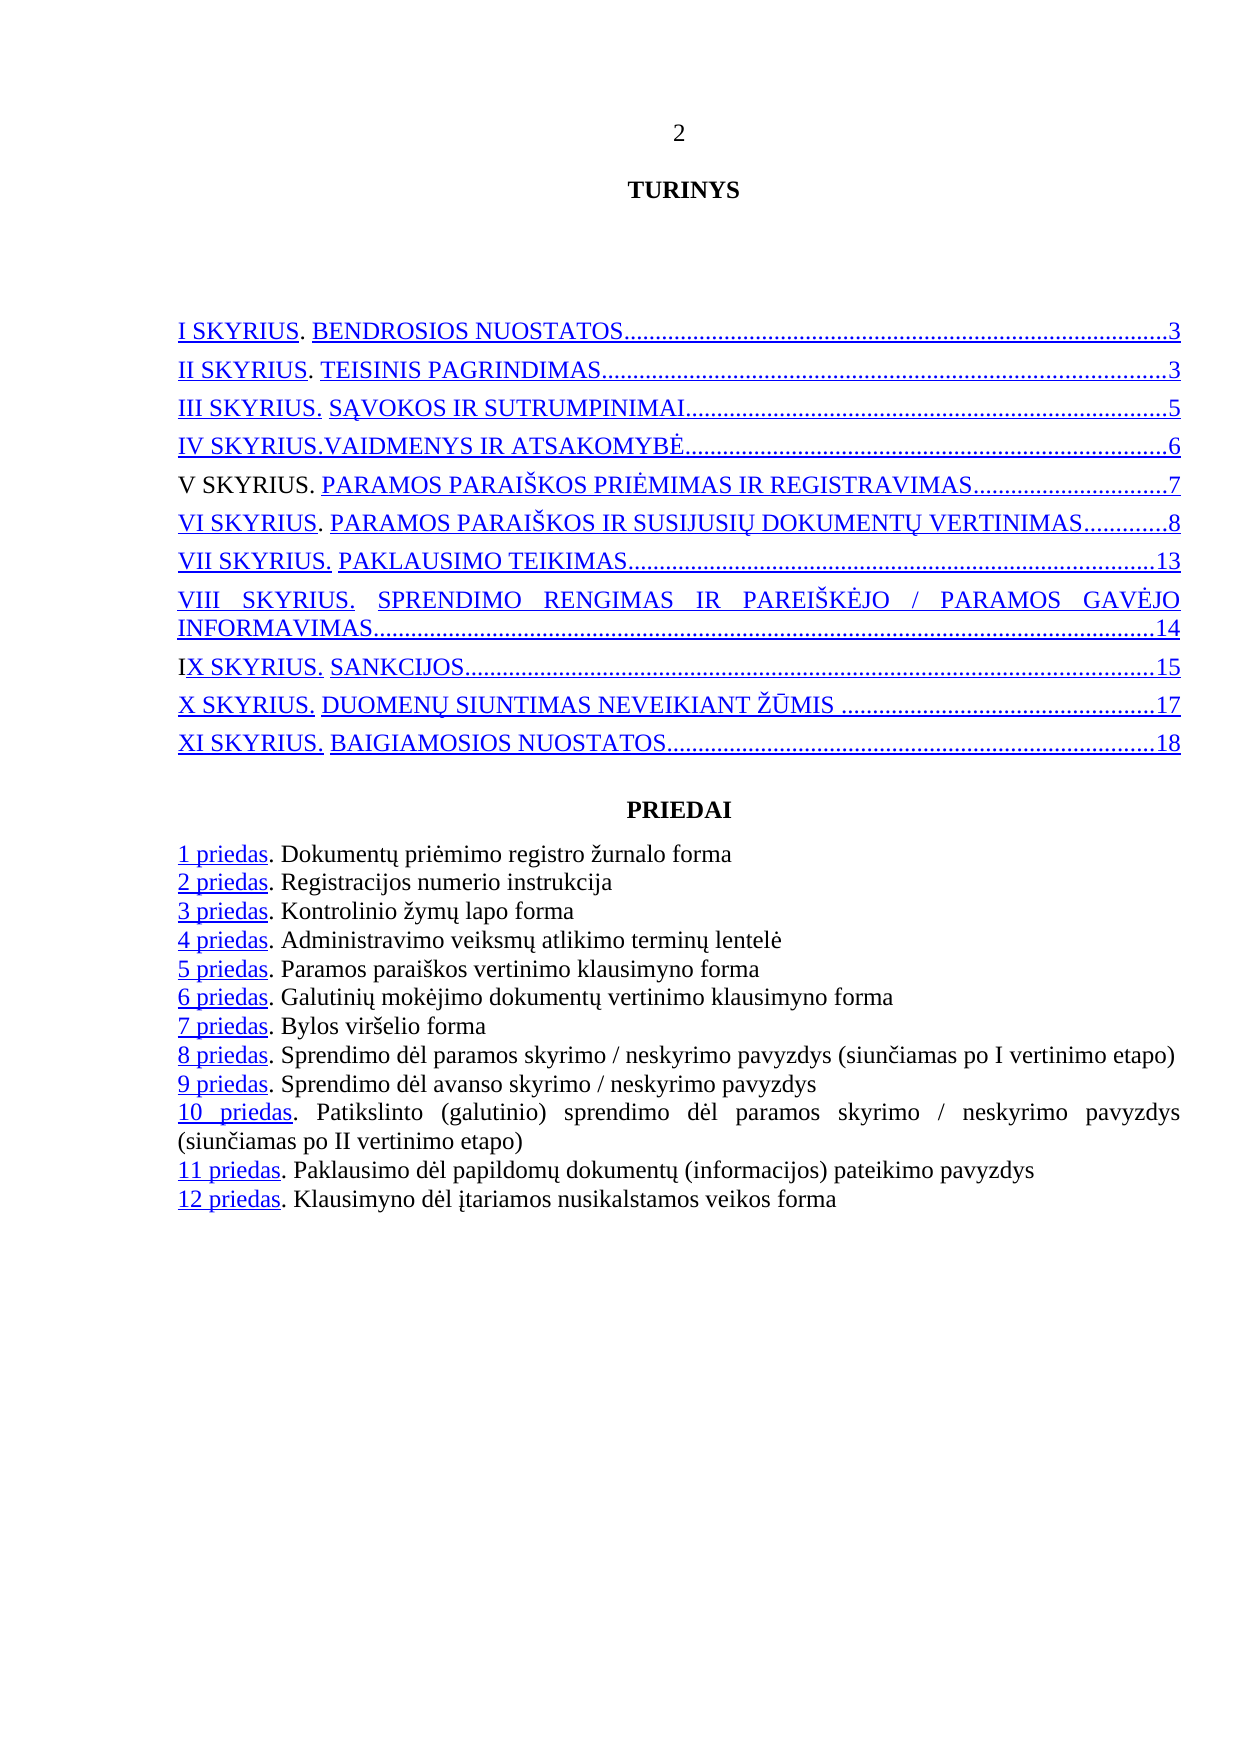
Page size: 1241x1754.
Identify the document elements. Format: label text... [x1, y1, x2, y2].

text 4 priedas. Administravimo veiksmų atlikimo terminų lentelė [177, 925, 1181, 954]
text 11 priedas. Paklausimo dėl papildomų dokumentų (informacijos) pateikimo pavyzdys [177, 1155, 1181, 1184]
text 9 priedas. Sprendimo dėl avanso skyrimo / neskyrimo pavyzdys [177, 1069, 1181, 1097]
text TURINYS [177, 176, 1190, 204]
text XI SKYRIUS. BAIGIAMOSIOS NUOSTATOS 18 [177, 728, 1181, 757]
text 10 priedas. Patikslinto (galutinio) sprendimo dėl paramos skyrimo / neskyrimo pavyzdys (siunčiamas po II vertinimo etapo) [177, 1097, 1181, 1155]
text 6 priedas. Galutinių mokėjimo dokumentų vertinimo klausimyno forma [177, 982, 1181, 1011]
text I SKYRIUS. BENDROSIOS NUOSTATOS 3 [177, 316, 1181, 345]
text 12 priedas. Klausimyno dėl įtariamos nusikalstamos veikos forma [177, 1184, 1181, 1212]
text 7 priedas. Bylos viršelio forma [177, 1011, 1181, 1040]
text 2 priedas. Registracijos numerio instrukcija [177, 867, 1181, 896]
text 8 priedas. Sprendimo dėl paramos skyrimo / neskyrimo pavyzdys (siunčiamas po I vertinimo etapo) [177, 1040, 1181, 1069]
text X SKYRIUS. DUOMENŲ SIUNTIMAS NEVEIKIANT ŽŪMIS 17 [177, 690, 1181, 719]
text 1 priedas. Dokumentų priėmimo registro žurnalo forma [177, 839, 1181, 867]
text IV SKYRIUS.VAIDMENYS IR ATSAKOMYBĖ 6 [177, 431, 1181, 456]
text IX SKYRIUS. SANKCIJOS 15 [177, 652, 1181, 681]
text 3 priedas. Kontrolinio žymų lapo forma [177, 896, 1181, 925]
text VII SKYRIUS. PAKLAUSIMO TEIKIMAS 13 [177, 546, 1181, 575]
text VIII SKYRIUS. SPRENDIMO RENGIMAS IR PAREIŠKĖJO / PARAMOS GAVĖJO INFORMAVIMAS 14 [177, 585, 1181, 642]
text III SKYRIUS. SĄVOKOS IR SUTRUMPINIMAI 5 [177, 393, 1181, 422]
text VI SKYRIUS. PARAMOS PARAIŠKOS IR SUSIJUSIŲ DOKUMENTŲ VERTINIMAS 8 [177, 508, 1181, 537]
text 5 priedas. Paramos paraiškos vertinimo klausimyno forma [177, 954, 1181, 982]
text PRIEDAI [177, 796, 1181, 824]
text V SKYRIUS. PARAMOS PARAIŠKOS PRIĖMIMAS IR REGISTRAVIMAS 7 [177, 470, 1181, 498]
text II SKYRIUS. TEISINIS PAGRINDIMAS 3 [177, 355, 1181, 383]
